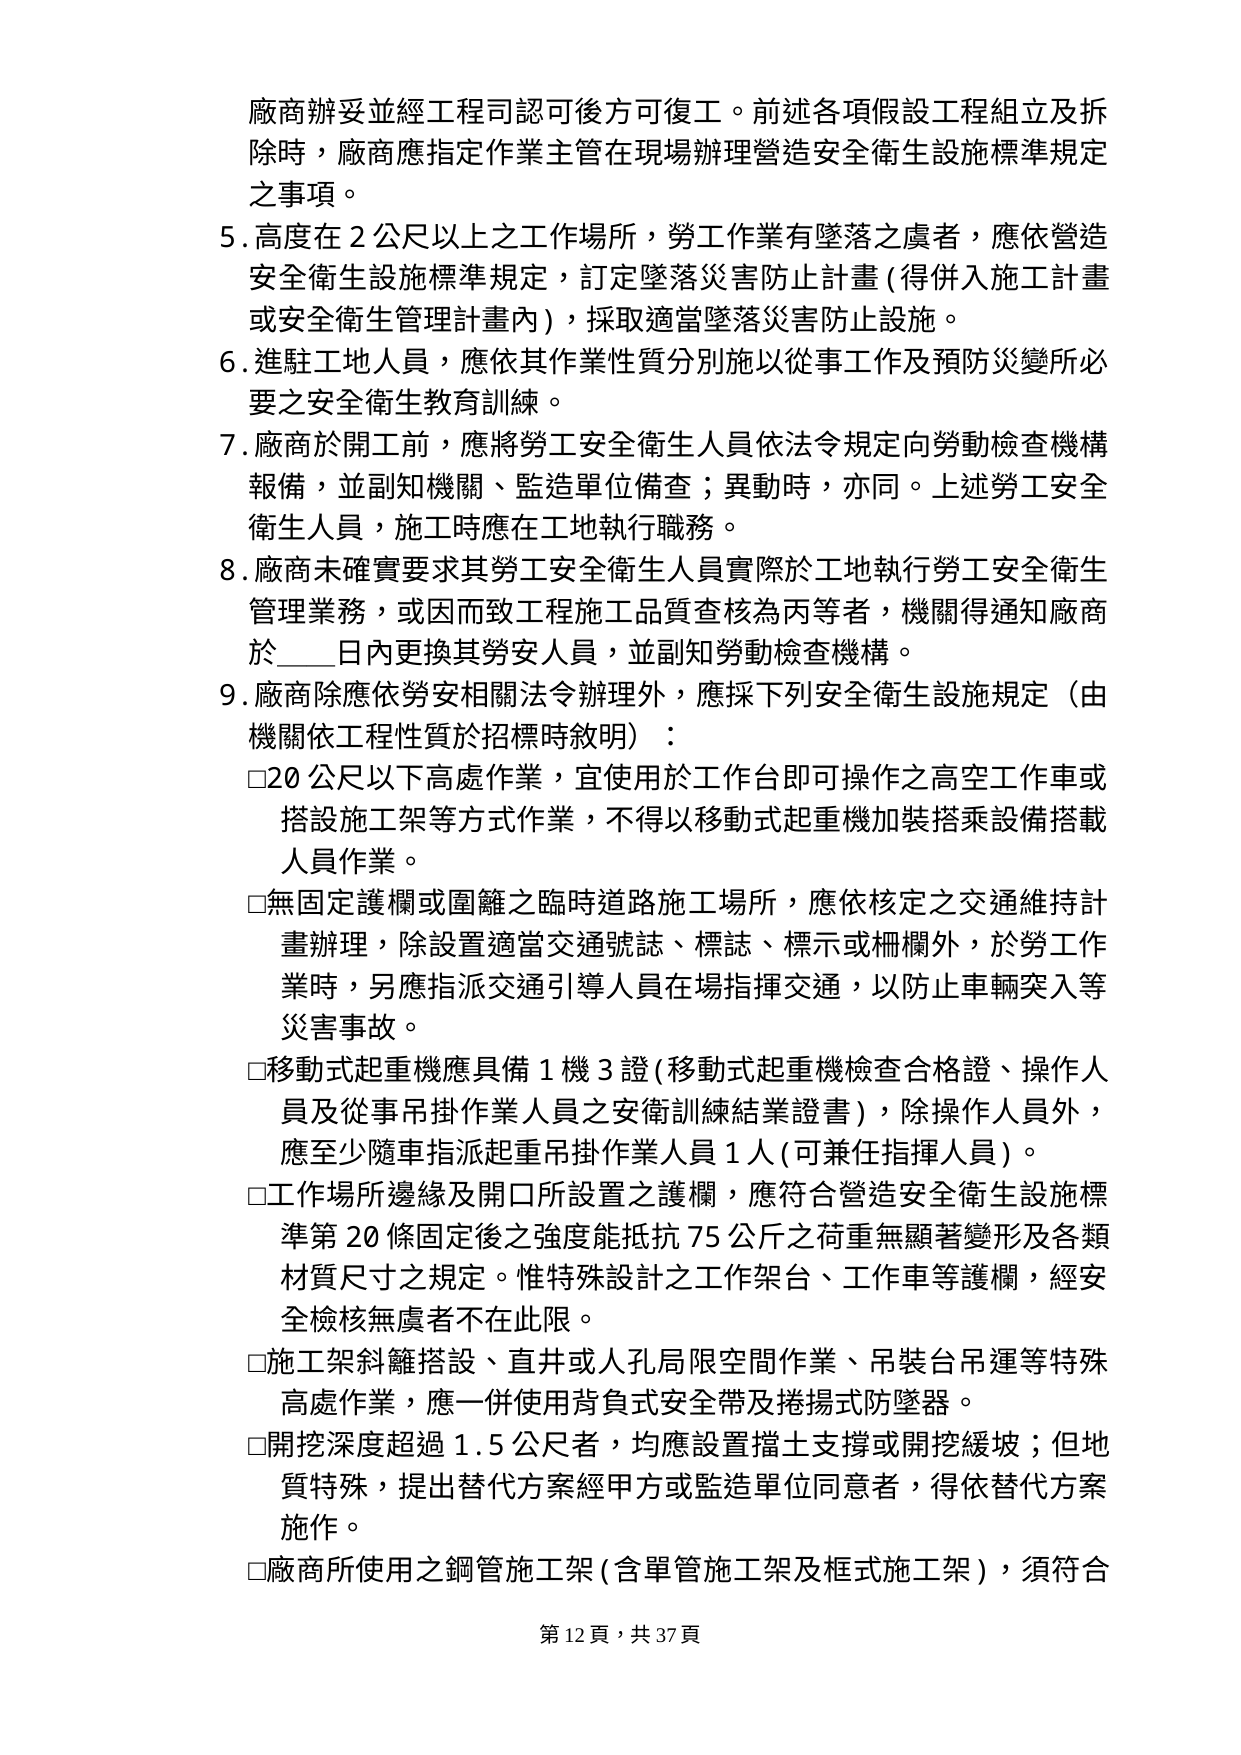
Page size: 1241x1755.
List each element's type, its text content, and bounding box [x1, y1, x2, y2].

text □無固定護欄或圍籬之臨時道路施工場所，應依核定之交通維持計畫辦理，除設置適當交通號誌、標誌、標示或柵欄外，於勞工作業時，另應指派交通引導人員在場指揮交通，以防止車輛突入等災害事故。 [248, 880, 1110, 1047]
text 4.廠商就高度5公尺以上之施工架、開挖深度在1.5公尺以上之擋土支撐及模板支撐等假設工程之組立及拆除，施工前應由專任工程人員或專業技師等妥為設計，並繪製相關設施之施工詳圖等項目，納入施工計畫或安全衛生管理計畫據以施行。施工架構築完成使用前、開挖及灌漿前，廠商應通知機關查驗施工架、擋土支撐及模板支撐是否按圖施工。如不符規定，機關得要求廠商部分或全部停工，至廠商辦妥並經工程司認可後方可復工。前述各項假設工程組立及拆除時，廠商應指定作業主管在現場辦理營造安全衛生設施標準規定之事項。 [218, 89, 1110, 214]
text □20公尺以下高處作業，宜使用於工作台即可操作之高空工作車或搭設施工架等方式作業，不得以移動式起重機加裝搭乘設備搭載人員作業。 [248, 755, 1110, 880]
text 7.廠商於開工前，應將勞工安全衛生人員依法令規定向勞動檢查機構報備，並副知機關、監造單位備查；異動時，亦同。上述勞工安全衛生人員，施工時應在工地執行職務。 [218, 422, 1110, 547]
text □移動式起重機應具備1機3證(移動式起重機檢查合格證、操作人員及從事吊掛作業人員之安衛訓練結業證書)，除操作人員外，應至少隨車指派起重吊掛作業人員1人(可兼任指揮人員)。 [248, 1047, 1110, 1172]
text □工作場所邊緣及開口所設置之護欄，應符合營造安全衛生設施標準第20條固定後之強度能抵抗75公斤之荷重無顯著變形及各類材質尺寸之規定。惟特殊設計之工作架台、工作車等護欄，經安全檢核無虞者不在此限。 [248, 1172, 1110, 1339]
text 9.廠商除應依勞安相關法令辦理外，應採下列安全衛生設施規定（由機關依工程性質於招標時敘明）： [218, 672, 1110, 755]
text □施工架斜籬搭設、直井或人孔局限空間作業、吊裝台吊運等特殊高處作業，應一併使用背負式安全帶及捲揚式防墜器。 [248, 1339, 1110, 1422]
text 5.高度在2公尺以上之工作場所，勞工作業有墜落之虞者，應依營造安全衛生設施標準規定，訂定墜落災害防止計畫(得併入施工計畫或安全衛生管理計畫內)，採取適當墜落災害防止設施。 [218, 214, 1110, 339]
text □開挖深度超過1.5公尺者，均應設置擋土支撐或開挖緩坡；但地質特殊，提出替代方案經甲方或監造單位同意者，得依替代方案施作。 [248, 1422, 1110, 1547]
text 8.廠商未確實要求其勞工安全衛生人員實際於工地執行勞工安全衛生管理業務，或因而致工程施工品質查核為丙等者，機關得通知廠商於＿＿日內更換其勞安人員，並副知勞動檢查機構。 [218, 547, 1110, 672]
text □廠商所使用之鋼管施工架(含單管施工架及框式施工架)，須符合 [248, 1547, 1110, 1589]
text 6.進駐工地人員，應依其作業性質分別施以從事工作及預防災變所必要之安全衛生教育訓練。 [218, 339, 1110, 422]
